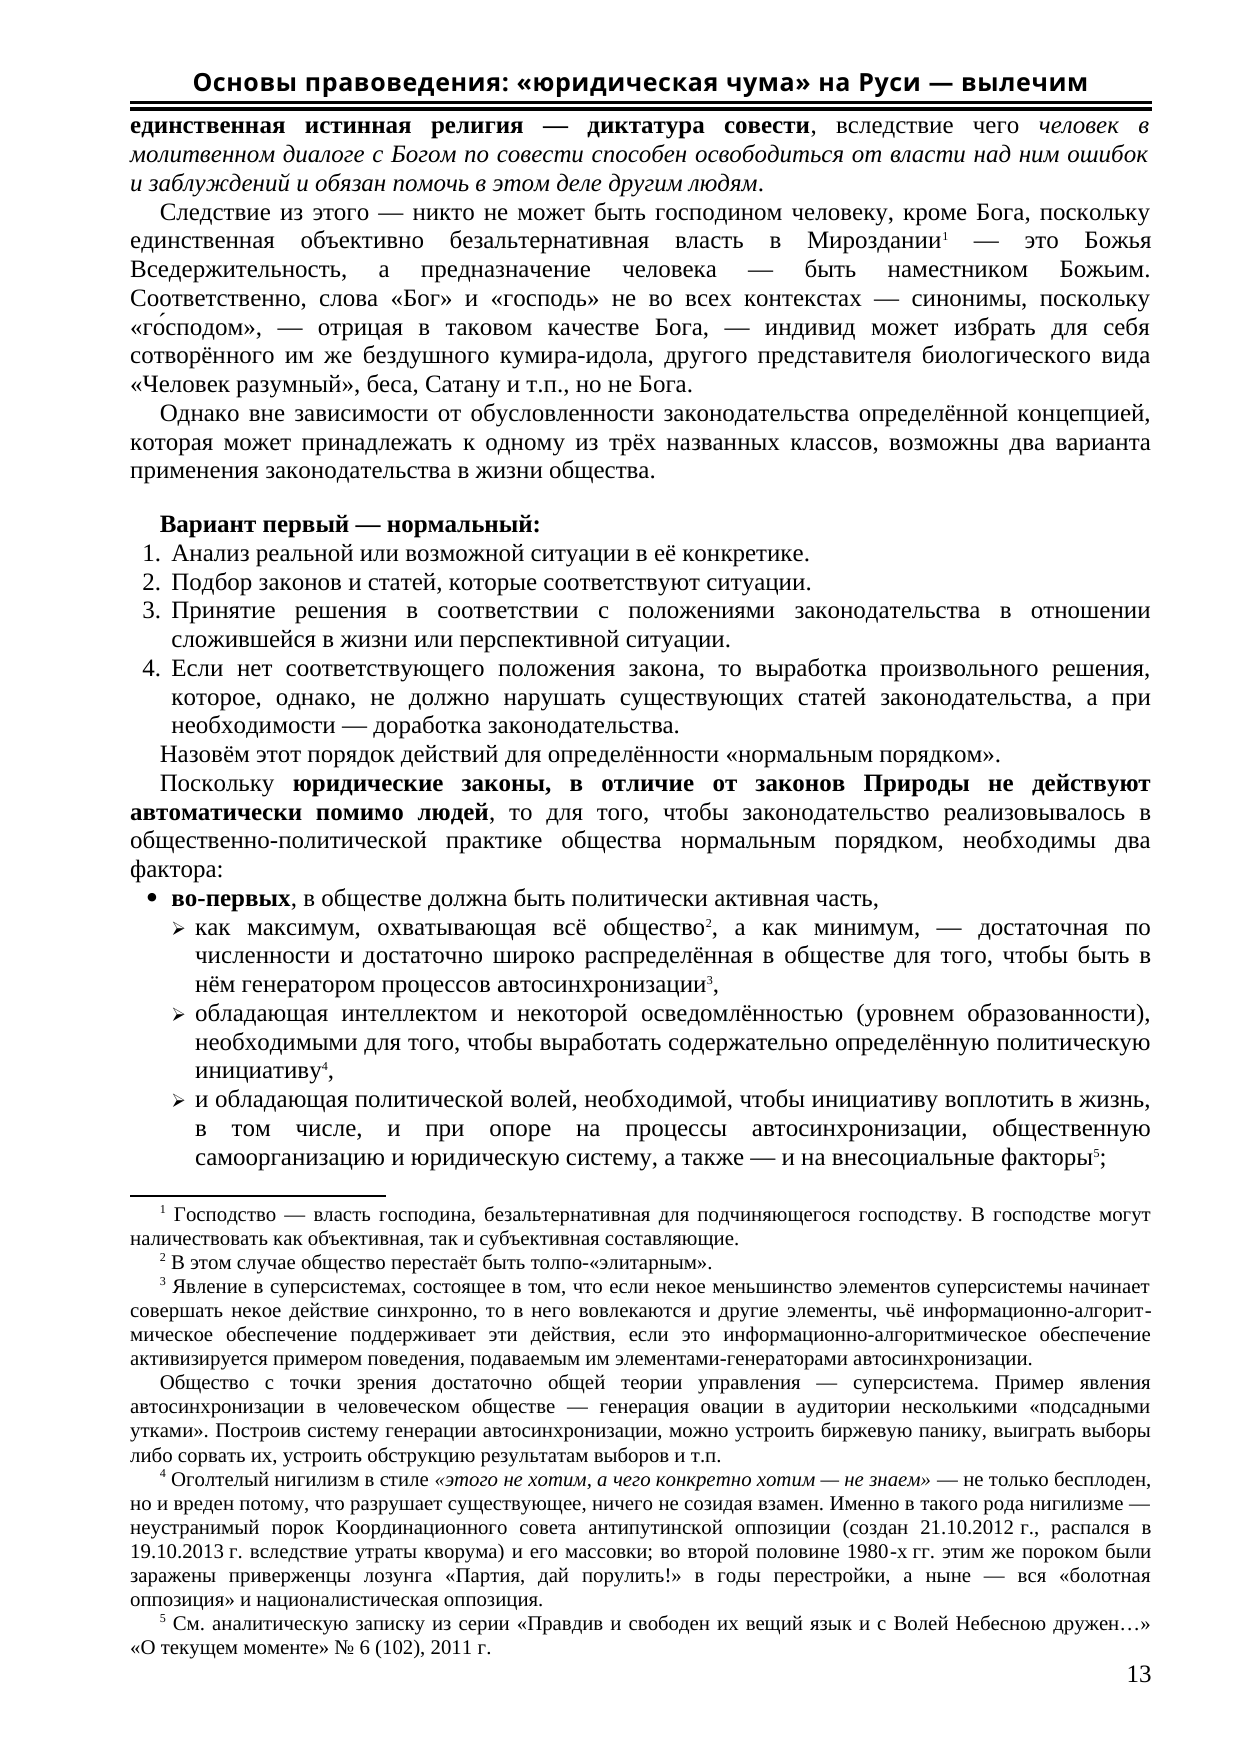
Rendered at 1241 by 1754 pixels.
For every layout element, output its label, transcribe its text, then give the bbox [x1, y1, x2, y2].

list Подбор законов и статей, которые соответствуют ситуации. [136, 567, 1152, 596]
list Явление в суперсистемах, состоящее в том, что если некое меньшинство элементов суперсистемы начинает совершать некое действие синхронно, то в него вовлекаются и другие элементы, чьё информационно-алгорит­мическое обеспечение поддерживает эти действия, если это информационно-алгоритмическое обеспечение активизируется примером поведения, подаваемым им элементами-генераторами автосинхронизации. [130, 1274, 1152, 1370]
text Однако вне зависимости от обусловленности законодательства определённой концепцией, которая может принадлежать к одному из трёх названных классов, возможны два варианта применения законодательства в жизни общества. [130, 398, 1152, 484]
list См. аналитическую записку из серии «Правдив и свободен их вещий язык и с Волей Небесною дружен…» «О текущем моменте» № 6 (102), 2011 г. [130, 1611, 1152, 1659]
list В этом случае общество перестаёт быть толпо-«элитарным». [130, 1250, 1152, 1274]
list Анализ реальной или возможной ситуации в её конкретике. [136, 538, 1152, 567]
text единственная истинная религия — диктатура совести, вследствие чего человек в молитвенном диалоге с Богом по совести способен освободиться от власти над ним ошибок и заблуждений и обязан помочь в этом деле другим людям. [130, 111, 1152, 197]
list Оголтелый нигилизм в стиле «этого не хотим, а чего конкретно хотим — не знаем» — не только бесплоден, но и вреден потому, что разрушает существующее, ничего не созидая взамен. Именно в такого рода нигилизме — неустранимый порок Координационного совета антипутинской оппозиции (создан 21.10.2012 г., распался в 19.10.2013 г. вследствие утраты кворума) и его массовки; во второй половине 1980‑х гг. этим же пороком были заражены приверженцы лозунга «Партия, дай порулить!» в годы перестройки, а ныне — вся «болотная оппозиция» и националистическая оппозиция. [130, 1467, 1152, 1611]
text Вариант первый — нормальный: [130, 509, 1152, 538]
list обладающая интеллектом и некоторой осведомлённостью (уровнем образованности), необходимыми для того, чтобы выработать содержательно определённую политическую инициативу, [171, 998, 1152, 1084]
text Поскольку юридические законы, в отличие от законов Природы не действуют автоматически помимо людей, то для того, чтобы законодательство реализовывалось в общественно-политической практике общества нормальным порядком, необходимы два фактора: [130, 768, 1152, 883]
list Принятие решения в соответствии с положениями законодательства в отношении сложившейся в жизни или перспективной ситуации. [136, 596, 1152, 653]
text Следствие из этого — никто не может быть господином человеку, кроме Бога, поскольку единственная объективно безальтернативная власть в Мироздании — это Божья Вседержительность, а предназначение человека — быть наместником Божьим. Соответственно, слова «Бог» и «господь» не во всех контекстах — синонимы, поскольку «го́сподом», — отрицая в таковом качестве Бога, — индивид может избрать для себя сотворённого им же бездушного кумира-идола, другого представителя биологического вида «Человек разумный», беса, Сатану и т.п., но не Бога. [130, 197, 1152, 398]
text Назовём этот порядок действий для определённости «нормальным порядком». [130, 739, 1152, 768]
list как максимум, охватывающая всё общество, а как минимум, — достаточная по численности и достаточно широко распределённая в обществе для того, чтобы быть в нём генератором процессов автосинхронизации, [171, 912, 1152, 998]
text Господство — власть господина, безальтернативная для подчиняющегося господству. В господстве могут наличествовать как объективная, так и субъективная составляющие. [130, 1202, 1152, 1250]
list Общество с точки зрения достаточно общей теории управления — суперсистема. Пример явления автосинхронизации в человеческом обществе — генерация овации в аудитории несколькими «подсадными утками». Построив систему генерации автосинхронизации, можно устроить биржевую панику, выиграть выборы либо сорвать их, устроить обструкцию результатам выборов и т.п. [130, 1370, 1152, 1467]
list Если нет соответствующего положения закона, то выработка произвольного решения, которое, однако, не должно нарушать существующих статей законодательства, а при необходимости — доработка законодательства. [136, 653, 1152, 739]
list во-первых, в обществе должна быть политически активная часть, [148, 883, 1152, 912]
list и обладающая политической волей, необходимой, чтобы инициативу воплотить в жизнь, в том числе, и при опоре на процессы автосинхронизации, общественную самоорганизацию и юридическую систему, а также — и на внесоциальные факторы; [171, 1084, 1152, 1171]
